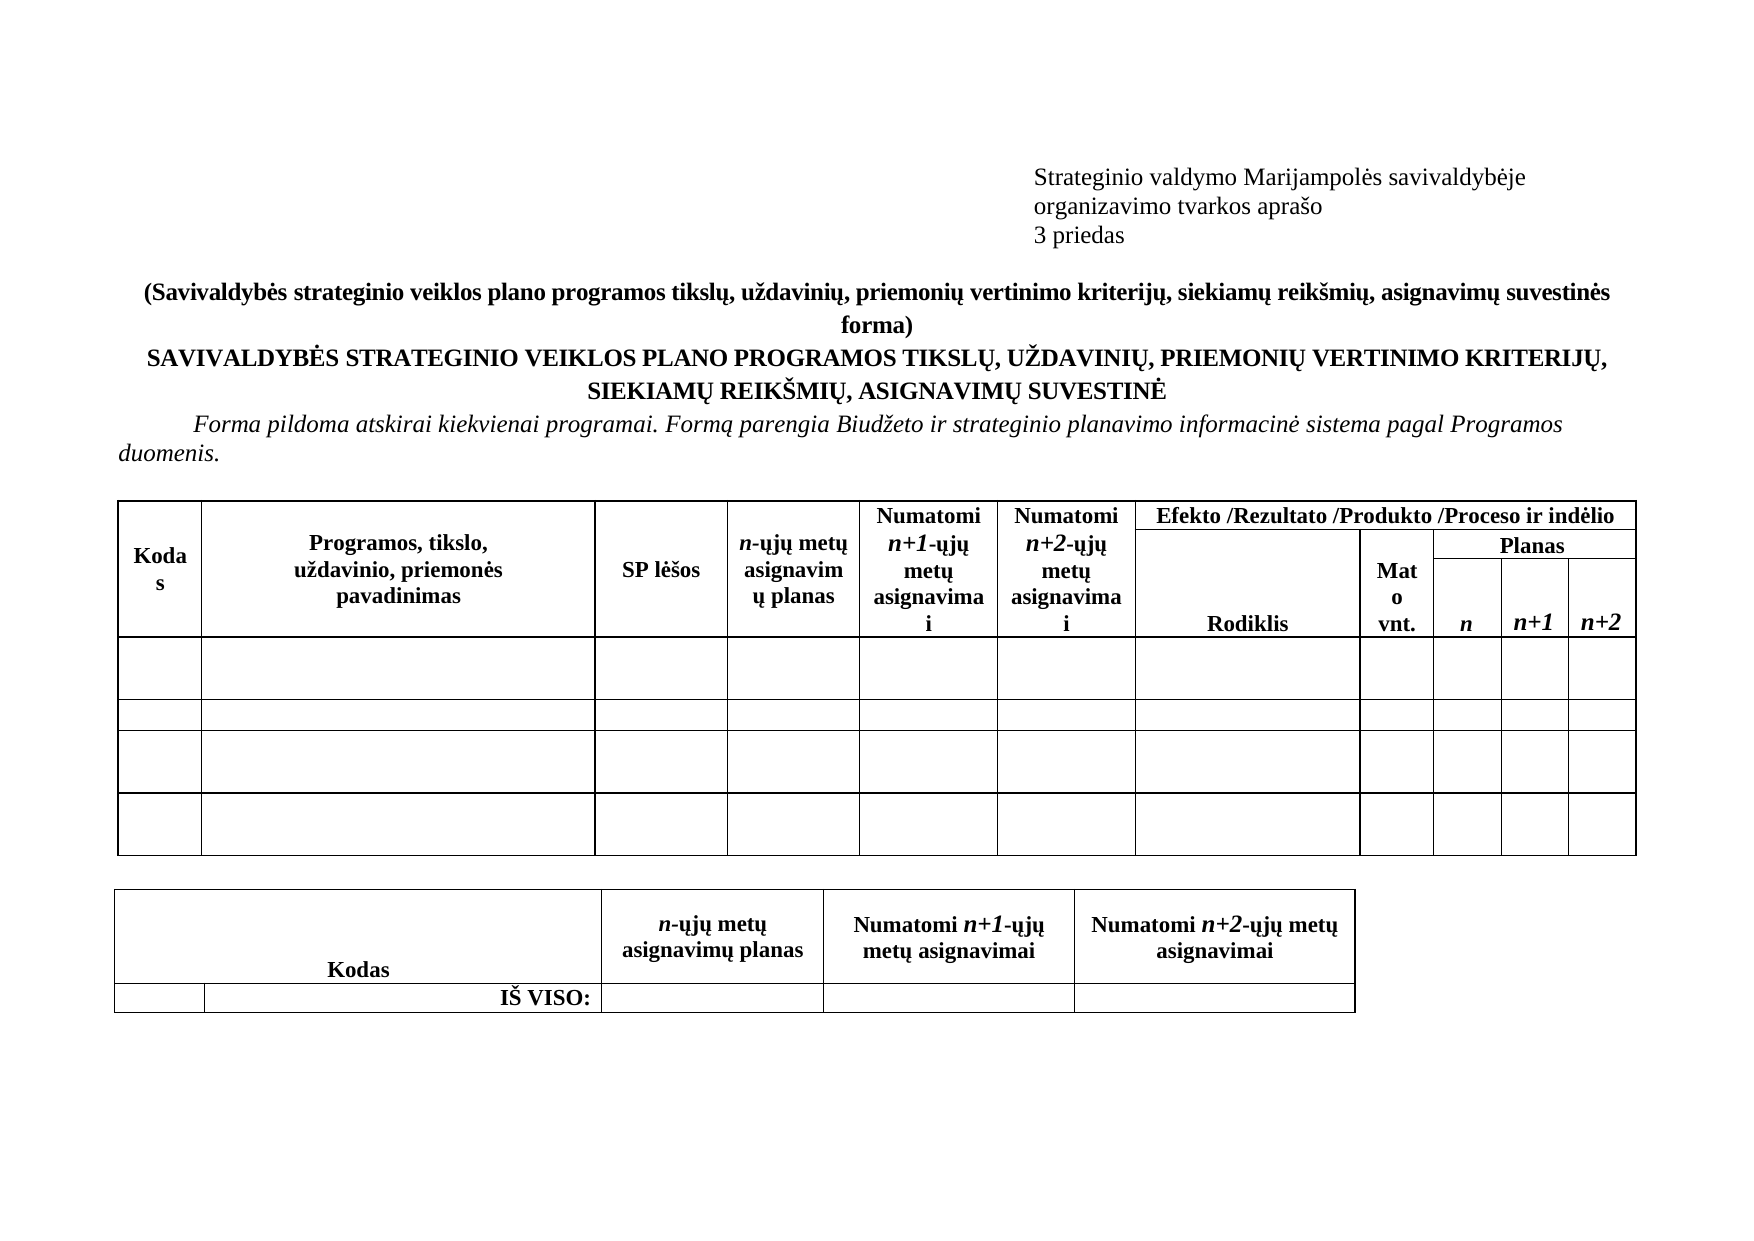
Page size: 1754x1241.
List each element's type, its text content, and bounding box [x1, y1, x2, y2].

table_cell [1434, 700, 1501, 730]
table_header Numatomi n+2-ųjų metų asignavimai [998, 502, 1135, 636]
table_cell Planas [1434, 530, 1635, 558]
text 3 priedas [1034, 220, 1636, 248]
text SAVIVALDYBĖS STRATEGINIO VEIKLOS PLANO PROGRAMOS TIKSLŲ, UŽDAVINIŲ, PRIEMONIŲ VERTINIMO KRITERIJŲ, SIEKIAMŲ REIKŠMIŲ, ASIGNAVIMŲ SUVESTINĖ [118, 343, 1636, 405]
table_header Kodas [115, 890, 601, 983]
table_cell [1569, 731, 1635, 792]
table_cell [860, 638, 997, 698]
table_cell [1361, 638, 1433, 698]
table_cell [998, 731, 1135, 792]
table_cell [1502, 700, 1568, 730]
table_cell [1136, 731, 1359, 792]
table_cell [119, 638, 201, 698]
table_cell IŠ VISO: [205, 984, 601, 1012]
table_cell [824, 984, 1074, 1012]
table_header n-ųjų metų asignavimų planas [728, 502, 859, 636]
table_cell Rodiklis [1136, 530, 1359, 636]
text Forma pildoma atskirai kiekvienai programai. Formą parengia Biudžeto ir strateginio planavimo informacinė sistema pagal Programos duomenis. [118, 409, 1636, 467]
table_cell [1136, 638, 1359, 698]
table_header Numatomi n+1-ųjų metų asignavimai [824, 890, 1074, 983]
table_cell Mato vnt. [1361, 530, 1433, 636]
table_cell [1075, 984, 1354, 1012]
table_cell [1569, 700, 1635, 730]
table_cell [1502, 638, 1568, 698]
table_cell [202, 794, 594, 855]
table_cell [1361, 731, 1433, 792]
table_cell [115, 984, 204, 1012]
table_cell [728, 700, 859, 730]
table_cell [998, 794, 1135, 855]
text organizavimo tvarkos aprašo [1034, 191, 1636, 220]
table_cell [602, 984, 823, 1012]
table_cell [1361, 700, 1433, 730]
table_cell [998, 638, 1135, 698]
table_cell [596, 794, 727, 855]
table_cell n+1 [1502, 559, 1568, 636]
table_cell [998, 700, 1135, 730]
table_cell [1136, 794, 1359, 855]
table_header Numatomi n+1-ųjų metų asignavimai [860, 502, 997, 636]
table_cell [119, 700, 201, 730]
table_header Kodas [119, 502, 201, 636]
table_cell [202, 638, 594, 698]
table_cell [119, 731, 201, 792]
table_header n-ųjų metų asignavimų planas [602, 890, 823, 983]
text Strateginio valdymo Marijampolės savivaldybėje [1034, 162, 1636, 191]
table_cell [1502, 731, 1568, 792]
table_cell [1569, 638, 1635, 698]
table_header Numatomi n+2-ųjų metų asignavimai [1075, 890, 1354, 983]
table_header Efekto /Rezultato /Produkto /Proceso ir indėlio [1136, 502, 1635, 529]
table_cell [596, 638, 727, 698]
table_cell [202, 700, 594, 730]
table_cell [860, 700, 997, 730]
table_cell [1434, 731, 1501, 792]
table_cell n+2 [1569, 559, 1635, 636]
table_cell [860, 794, 997, 855]
table_cell [1136, 700, 1359, 730]
table_cell [1569, 794, 1635, 855]
table_cell [202, 731, 594, 792]
table_cell [1361, 794, 1433, 855]
table_cell [860, 731, 997, 792]
table_header Programos, tikslo, uždavinio, priemonės pavadinimas [202, 502, 594, 636]
table_cell [596, 700, 727, 730]
table_header SP lėšos [596, 502, 727, 636]
table_cell [119, 794, 201, 855]
table_cell [728, 638, 859, 698]
table_cell [1434, 638, 1501, 698]
table_cell [1502, 794, 1568, 855]
table_cell [728, 731, 859, 792]
table_cell [596, 731, 727, 792]
table_cell [728, 794, 859, 855]
text (Savivaldybės strateginio veiklos plano programos tikslų, uždavinių, priemonių vertinimo kriterijų, siekiamų reikšmių, asignavimų suvestinės forma) [118, 277, 1636, 339]
table_cell n [1434, 559, 1501, 636]
table_cell [1434, 794, 1501, 855]
